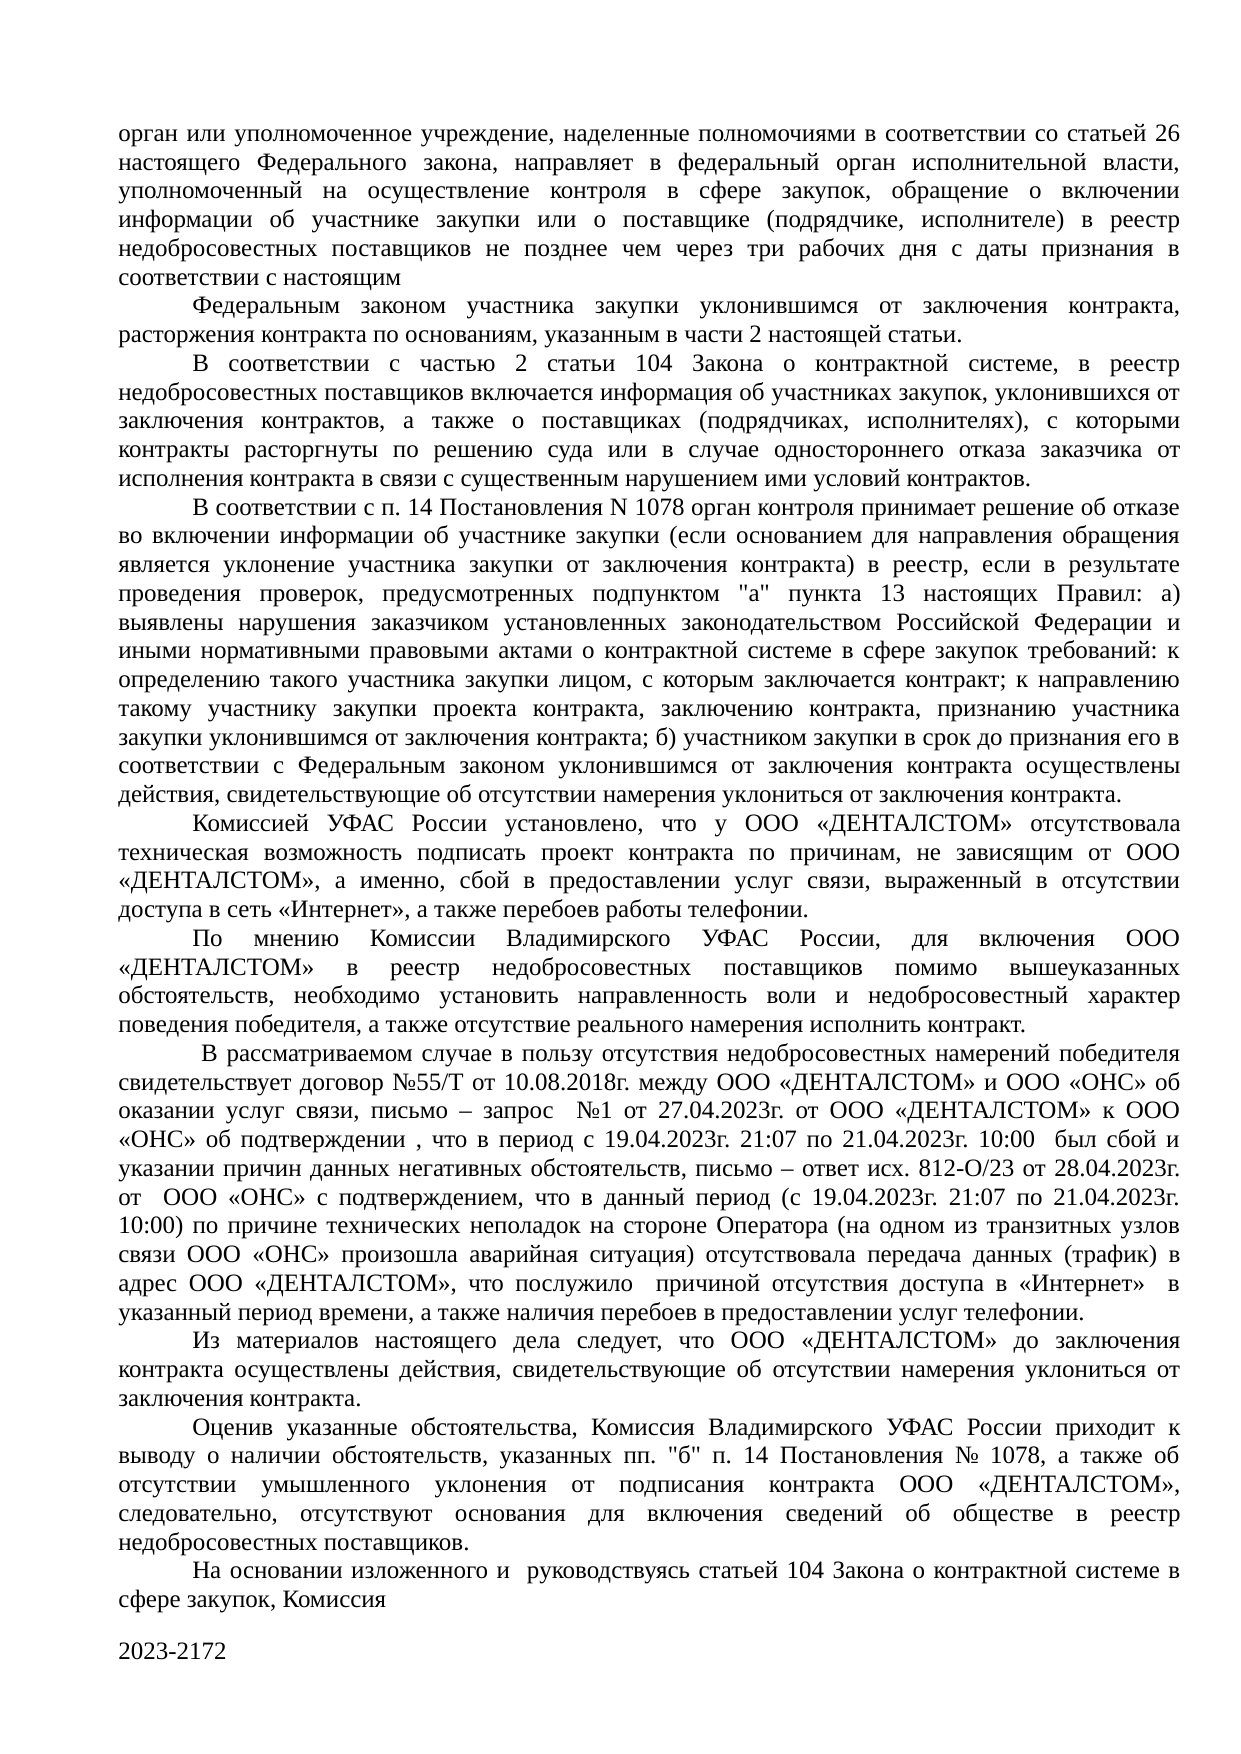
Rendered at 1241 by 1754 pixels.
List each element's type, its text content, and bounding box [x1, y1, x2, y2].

text Комиссией УФАС России установлено, что у ООО «ДЕНТАЛСТОМ» отсутствовала техническая возможность подписать проект контракта по причинам, не зависящим от ООО «ДЕНТАЛСТОМ», а именно, сбой в предоставлении услуг связи, выраженный в отсутствии доступа в сеть «Интернет», а также перебоев работы телефонии. [118, 808, 1181, 923]
text Из материалов настоящего дела следует, что ООО «ДЕНТАЛСТОМ» до заключения контракта осуществлены действия, свидетельствующие об отсутствии намерения уклониться от заключения контракта. [118, 1326, 1181, 1412]
text На основании изложенного и руководствуясь статьей 104 Закона о контрактной системе в сфере закупок, Комиссия [118, 1556, 1181, 1613]
text По мнению Комиссии Владимирского УФАС России, для включения ООО «ДЕНТАЛСТОМ» в реестр недобросовестных поставщиков помимо вышеуказанных обстоятельств, необходимо установить направленность воли и недобросовестный характер поведения победителя, а также отсутствие реального намерения исполнить контракт. [118, 923, 1181, 1038]
text В соответствии с частью 2 статьи 104 Закона о контрактной системе, в реестр недобросовестных поставщиков включается информация об участниках закупок, уклонившихся от заключения контрактов, а также о поставщиках (подрядчиках, исполнителях), с которыми контракты расторгнуты по решению суда или в случае одностороннего отказа заказчика от исполнения контракта в связи с существенным нарушением ими условий контрактов. [118, 348, 1181, 492]
text Федеральным законом участника закупки уклонившимся от заключения контракта, расторжения контракта по основаниям, указанным в части 2 настоящей статьи. [118, 291, 1181, 348]
text Оценив указанные обстоятельства, Комиссия Владимирского УФАС России приходит к выводу о наличии обстоятельств, указанных пп. "б" п. 14 Постановления № 1078, а также об отсутствии умышленного уклонения от подписания контракта ООО «ДЕНТАЛСТОМ», следовательно, отсутствуют основания для включения сведений об обществе в реестр недобросовестных поставщиков. [118, 1412, 1181, 1556]
text орган или уполномоченное учреждение, наделенные полномочиями в соответствии со статьей 26 настоящего Федерального закона, направляет в федеральный орган исполнительной власти, уполномоченный на осуществление контроля в сфере закупок, обращение о включении информации об участнике закупки или о поставщике (подрядчике, исполнителе) в реестр недобросовестных поставщиков не позднее чем через три рабочих дня с даты признания в соответствии с настоящим [118, 118, 1181, 291]
text В рассматриваемом случае в пользу отсутствия недобросовестных намерений победителя свидетельствует договор №55/Т от 10.08.2018г. между ООО «ДЕНТАЛСТОМ» и ООО «ОНС» об оказании услуг связи, письмо – запрос №1 от 27.04.2023г. от ООО «ДЕНТАЛСТОМ» к ООО «ОНС» об подтверждении , что в период с 19.04.2023г. 21:07 по 21.04.2023г. 10:00 был сбой и указании причин данных негативных обстоятельств, письмо – ответ исх. 812-О/23 от 28.04.2023г. от ООО «ОНС» с подтверждением, что в данный период (с 19.04.2023г. 21:07 по 21.04.2023г. 10:00) по причине технических неполадок на стороне Оператора (на одном из транзитных узлов связи ООО «ОНС» произошла аварийная ситуация) отсутствовала передача данных (трафик) в адрес ООО «ДЕНТАЛСТОМ», что послужило причиной отсутствия доступа в «Интернет» в указанный период времени, а также наличия перебоев в предоставлении услуг телефонии. [118, 1038, 1181, 1326]
text В соответствии с п. 14 Постановления N 1078 орган контроля принимает решение об отказе во включении информации об участнике закупки (если основанием для направления обращения является уклонение участника закупки от заключения контракта) в реестр, если в результате проведения проверок, предусмотренных подпунктом "а" пункта 13 настоящих Правил: а) выявлены нарушения заказчиком установленных законодательством Российской Федерации и иными нормативными правовыми актами о контрактной системе в сфере закупок требований: к определению такого участника закупки лицом, с которым заключается контракт; к направлению такому участнику закупки проекта контракта, заключению контракта, признанию участника закупки уклонившимся от заключения контракта; б) участником закупки в срок до признания его в соответствии с Федеральным законом уклонившимся от заключения контракта осуществлены действия, свидетельствующие об отсутствии намерения уклониться от заключения контракта. [118, 492, 1181, 808]
